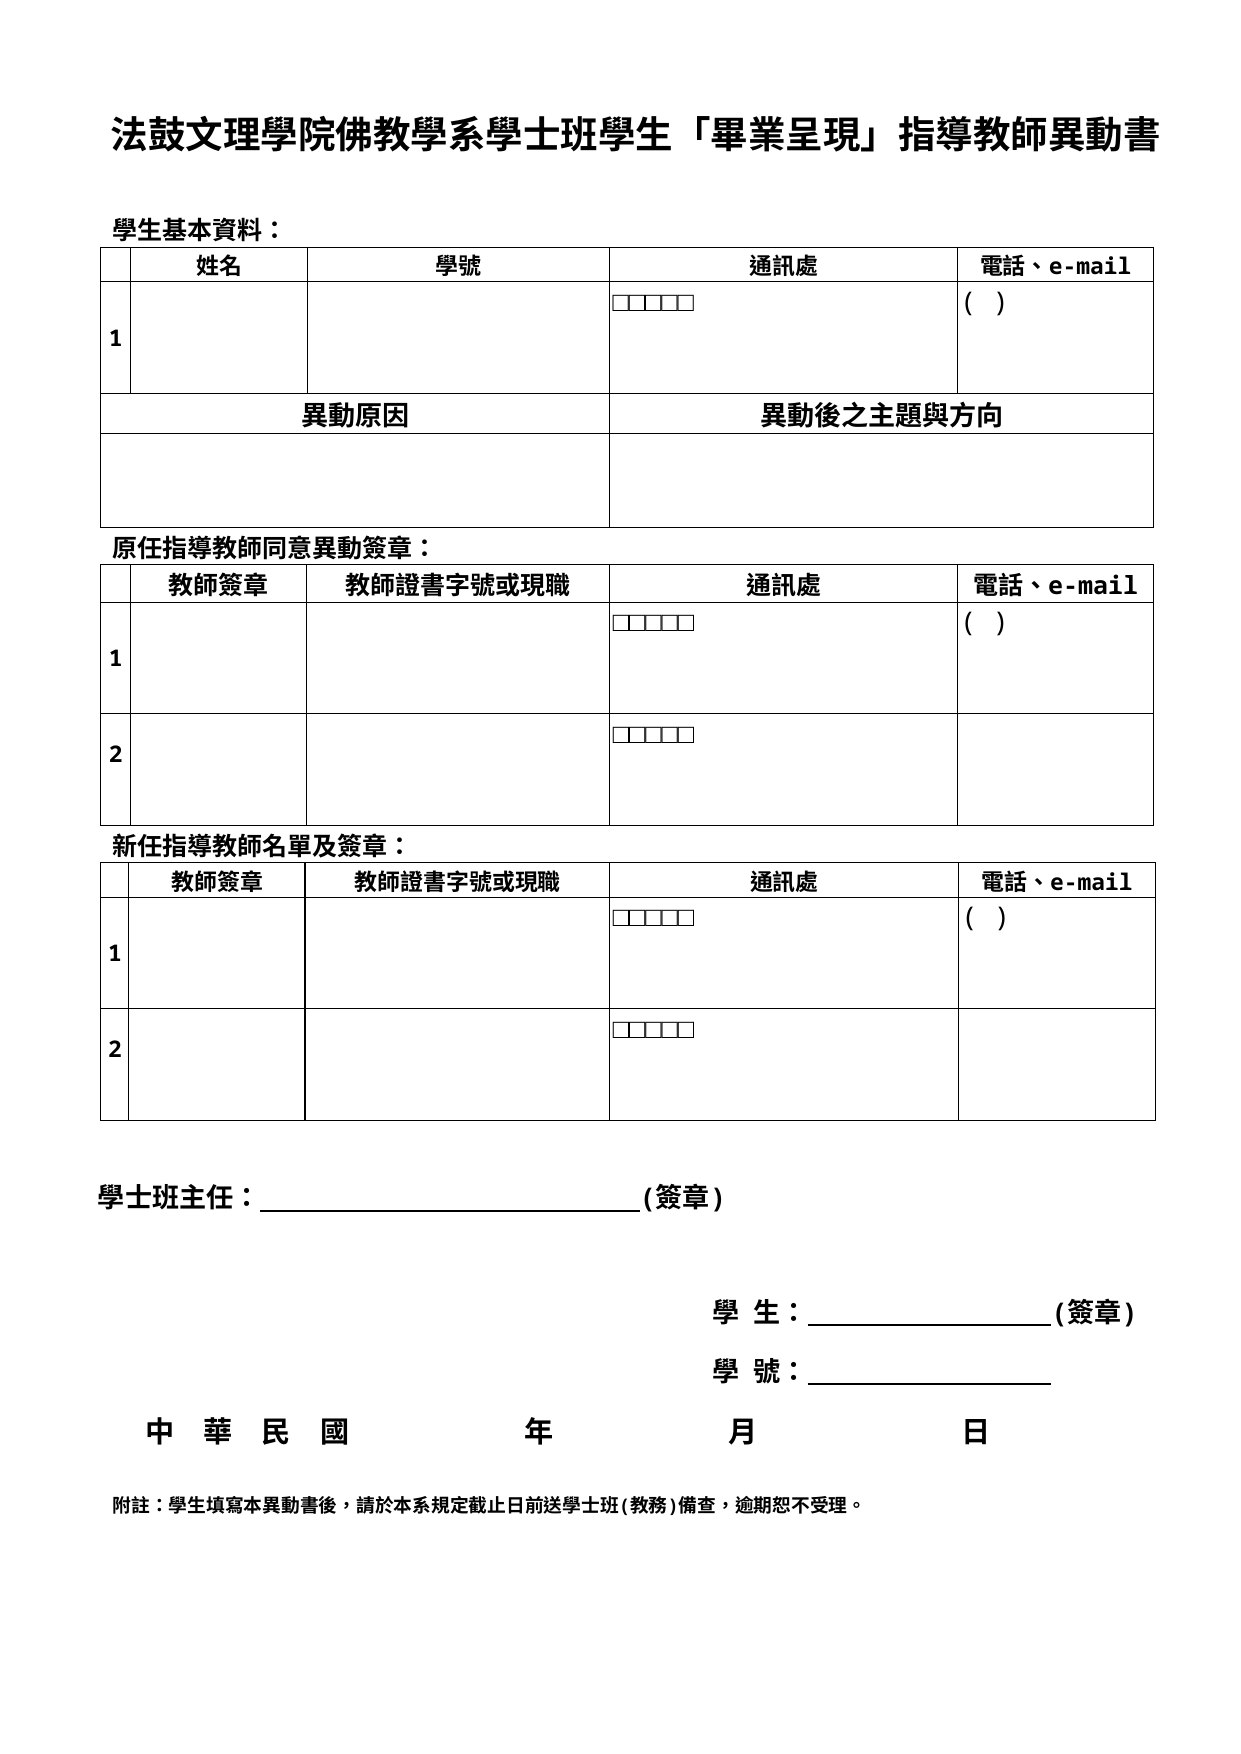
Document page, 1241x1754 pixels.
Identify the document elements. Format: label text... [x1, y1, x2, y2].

table_cell □□□□□ [610, 282, 957, 393]
table_cell 異動後之主題與方向 [610, 394, 1153, 433]
table_cell [958, 714, 1153, 825]
table_cell [131, 714, 306, 825]
table_cell [129, 1009, 304, 1120]
table_cell 1 [101, 282, 130, 393]
text 原任指導教師同意異動簽章： [112, 528, 1162, 564]
table_header 姓名 [131, 248, 307, 281]
table_header 電話、e-mail [958, 565, 1153, 602]
table_cell [307, 714, 609, 825]
table_cell [306, 898, 609, 1008]
text 中 華 民 國 年 月 日 [112, 1409, 1162, 1451]
table_cell [308, 282, 609, 393]
table_cell [131, 282, 307, 393]
text 學 號： [712, 1350, 1162, 1389]
table_cell □□□□□ [610, 603, 957, 713]
table_cell 1 [101, 603, 130, 713]
text 法鼓文理學院佛教學系學士班學生「畢業呈現」指導教師異動書 [81, 105, 1190, 159]
table_cell □□□□□ [610, 898, 958, 1008]
table_cell 1 [101, 898, 128, 1008]
table_cell □□□□□ [610, 1009, 958, 1120]
text 新任指導教師名單及簽章： [112, 826, 1162, 862]
table_cell ( ) [958, 603, 1153, 713]
text 學士班主任： (簽章) [98, 1176, 1162, 1216]
table_cell [101, 434, 609, 527]
table_header 通訊處 [610, 565, 957, 602]
table_cell 2 [101, 1009, 128, 1120]
table_header 教師證書字號或現職 [307, 565, 609, 602]
table_cell [131, 603, 306, 713]
table_header 教師簽章 [129, 863, 304, 897]
table_cell □□□□□ [610, 714, 957, 825]
table_cell [129, 898, 304, 1008]
text 學 生： (簽章) [712, 1291, 1162, 1330]
table_header [101, 248, 130, 281]
text 附註：學生填寫本異動書後，請於本系規定截止日前送學士班(教務)備查，逾期恕不受理。 [112, 1491, 1162, 1518]
table_cell ( ) [959, 898, 1155, 1008]
table_cell [306, 1009, 609, 1120]
table_header 通訊處 [610, 248, 957, 281]
table_header 通訊處 [610, 863, 958, 897]
table_cell [610, 434, 1153, 527]
table_cell 異動原因 [101, 394, 609, 433]
table_cell 2 [101, 714, 130, 825]
table_header 教師簽章 [131, 565, 306, 602]
table_header 電話、e-mail [959, 863, 1155, 897]
table_header [101, 863, 128, 897]
table_header 電話、e-mail [958, 248, 1153, 281]
table_cell ( ) [958, 282, 1153, 393]
table_cell [307, 603, 609, 713]
table_header 教師證書字號或現職 [306, 863, 609, 897]
text 學生基本資料： [112, 210, 1162, 247]
table_header 學號 [308, 248, 609, 281]
table_cell [959, 1009, 1155, 1120]
table_header [101, 565, 130, 602]
